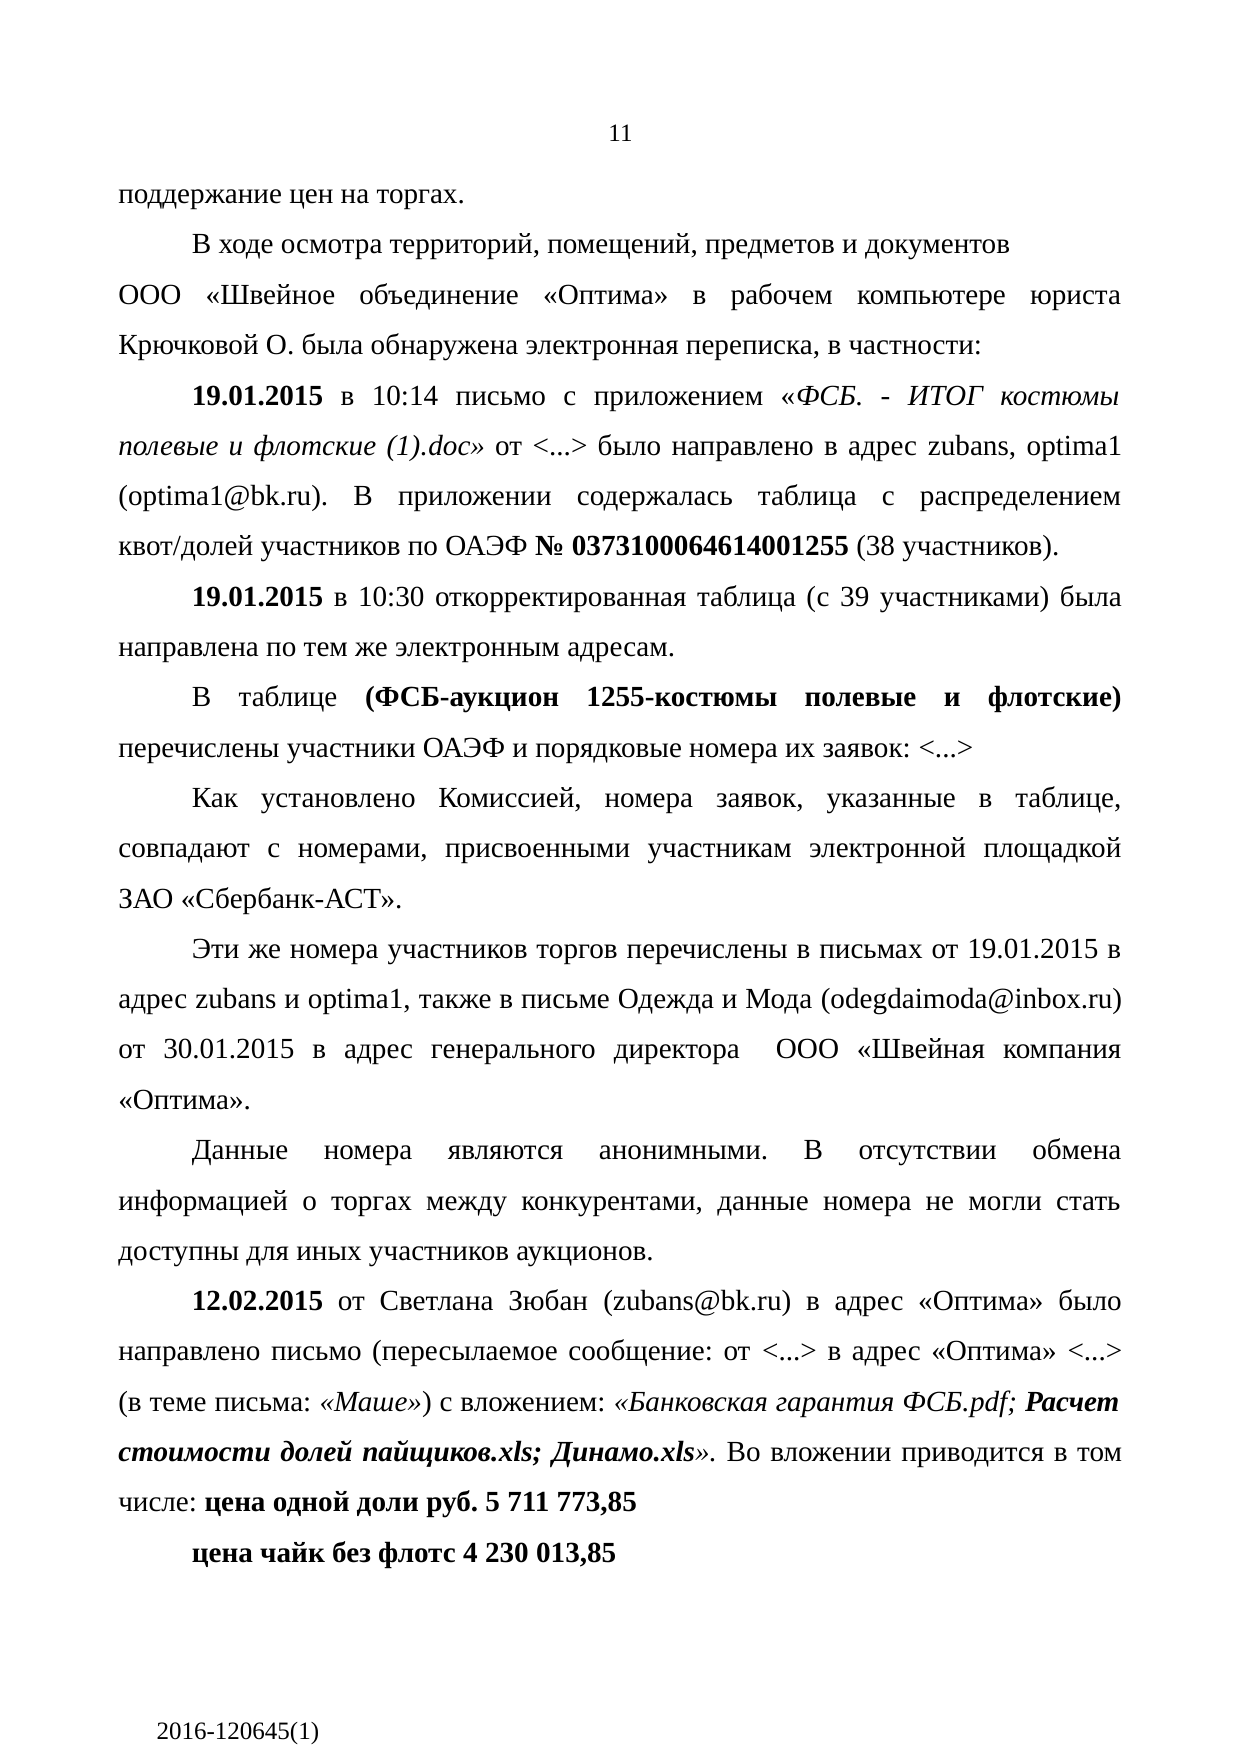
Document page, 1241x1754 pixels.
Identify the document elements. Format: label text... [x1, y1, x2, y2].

text поддержание цен на торгах. [118, 176, 1122, 210]
text В таблице (ФСБ-аукцион 1255-костюмы полевые и флотские) перечислены участники ОАЭФ и порядковые номера их заявок: <...> [118, 679, 1122, 763]
text В ходе осмотра территорий, помещений, предметов и документов ООО «Швейное объединение «Оптима» в рабочем компьютере юриста Крючковой О. была обнаружена электронная переписка, в частности: [118, 227, 1122, 361]
text Данные номера являются анонимными. В отсутствии обмена информацией о торгах между конкурентами, данные номера не могли стать доступны для иных участников аукционов. [118, 1132, 1122, 1266]
text цена чайк без флотс 4 230 013,85 [118, 1535, 1122, 1568]
text Как установлено Комиссией, номера заявок, указанные в таблице, совпадают с номерами, присвоенными участникам электронной площадкой ЗАО «Сбербанк-АСТ». [118, 780, 1122, 914]
text 19.01.2015 в 10:30 откорректированная таблица (c 39 участниками) была направлена по тем же электронным адресам. [118, 579, 1122, 663]
text 12.02.2015 от Светлана Зюбан (zubans@bk.ru) в адрес «Оптима» было направлено письмо (пересылаемое сообщение: от <...> в адрес «Оптима» <...> (в теме письма: «Маше») с вложением: «Банковская гарантия ФСБ.pdf; Расчет стоимости долей пайщиков.xls; Динамо.xls». Во вложении приводится в том числе: цена одной доли руб. 5 711 773,85 [118, 1283, 1122, 1518]
text 19.01.2015 в 10:14 письмо с приложением «ФСБ. - ИТОГ костюмы полевые и флотские (1).doc» от <...> было направлено в адрес zubans, optima1 (optima1@bk.ru). В приложении содержалась таблица с распределением квот/долей участников по ОАЭФ № 0373100064614001255 (38 участников). [118, 378, 1122, 562]
text Эти же номера участников торгов перечислены в письмах от 19.01.2015 в адрес zubans и optima1, также в письме Одежда и Мода (odegdaimoda@inbox.ru) от 30.01.2015 в адрес генерального директора ООО «Швейная компания «Оптима». [118, 931, 1122, 1116]
